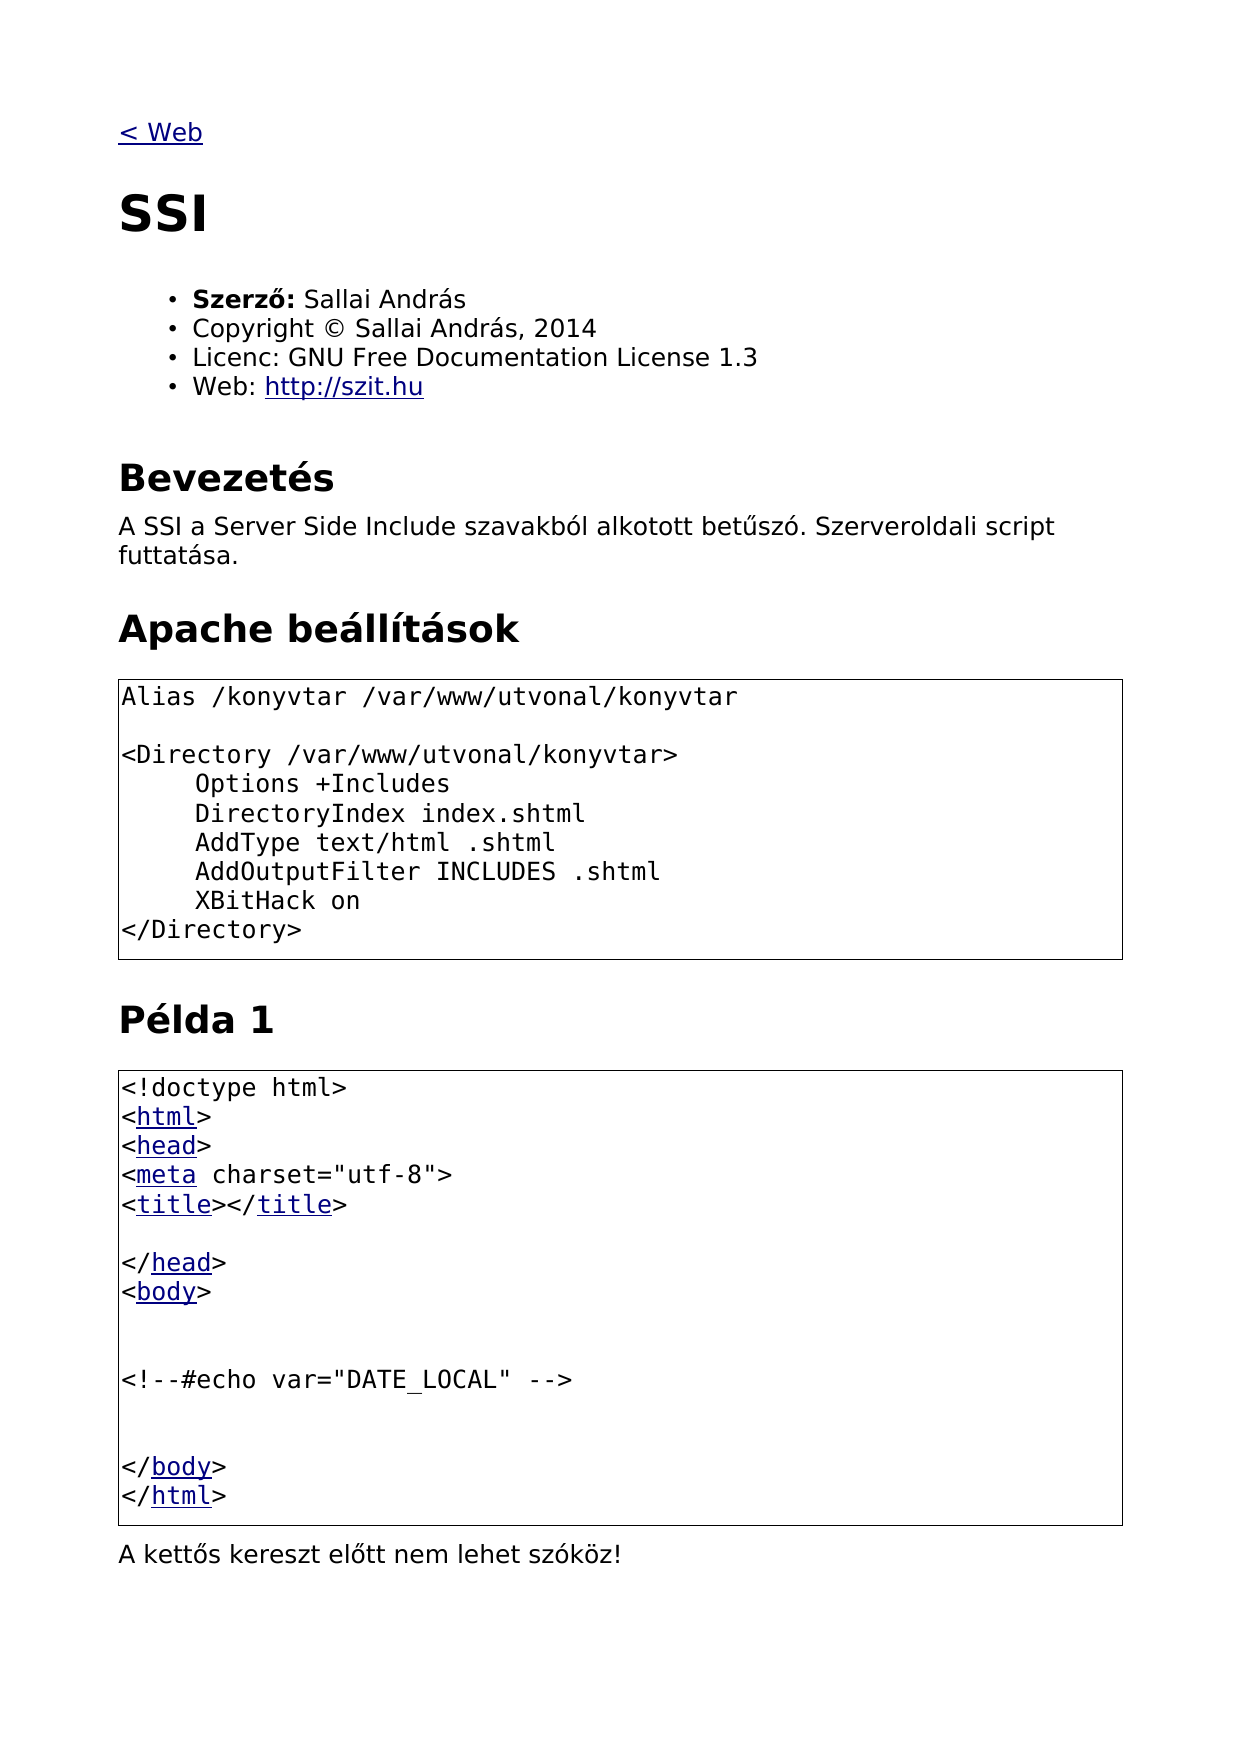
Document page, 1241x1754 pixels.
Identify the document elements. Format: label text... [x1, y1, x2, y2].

list Web: http://szit.hu [177, 372, 1122, 402]
subtitle Példa 1 [118, 999, 1122, 1043]
text < Web [118, 118, 1122, 147]
subtitle SSI [118, 185, 1122, 243]
text A SSI a Server Side Include szavakból alkotott betűszó. Szerveroldali script futtatása. [118, 512, 1122, 571]
table_header Alias /konyvtar /var/www/utvonal/konyvtar <Directory /var/www/utvonal/konyvtar> Options +Includes DirectoryIndex index.shtml AddType text/html .shtml AddOutputFilter INCLUDES .shtml XBitHack on </Directory> [119, 680, 1122, 959]
list Szerző: Sallai András [177, 285, 1122, 314]
text A kettős kereszt előtt nem lehet szóköz! [118, 1540, 1122, 1569]
list Licenc: GNU Free Documentation License 1.3 [177, 343, 1122, 372]
list Copyright © Sallai András, 2014 [177, 314, 1122, 343]
subtitle Bevezetés [118, 456, 1122, 500]
table_header <!doctype html> <html> <head> <meta charset="utf-8"> <title></title> </head> <body> <!--#echo var="DATE_LOCAL" --> </body> </html> [119, 1071, 1122, 1525]
subtitle Apache beállítások [118, 608, 1122, 652]
